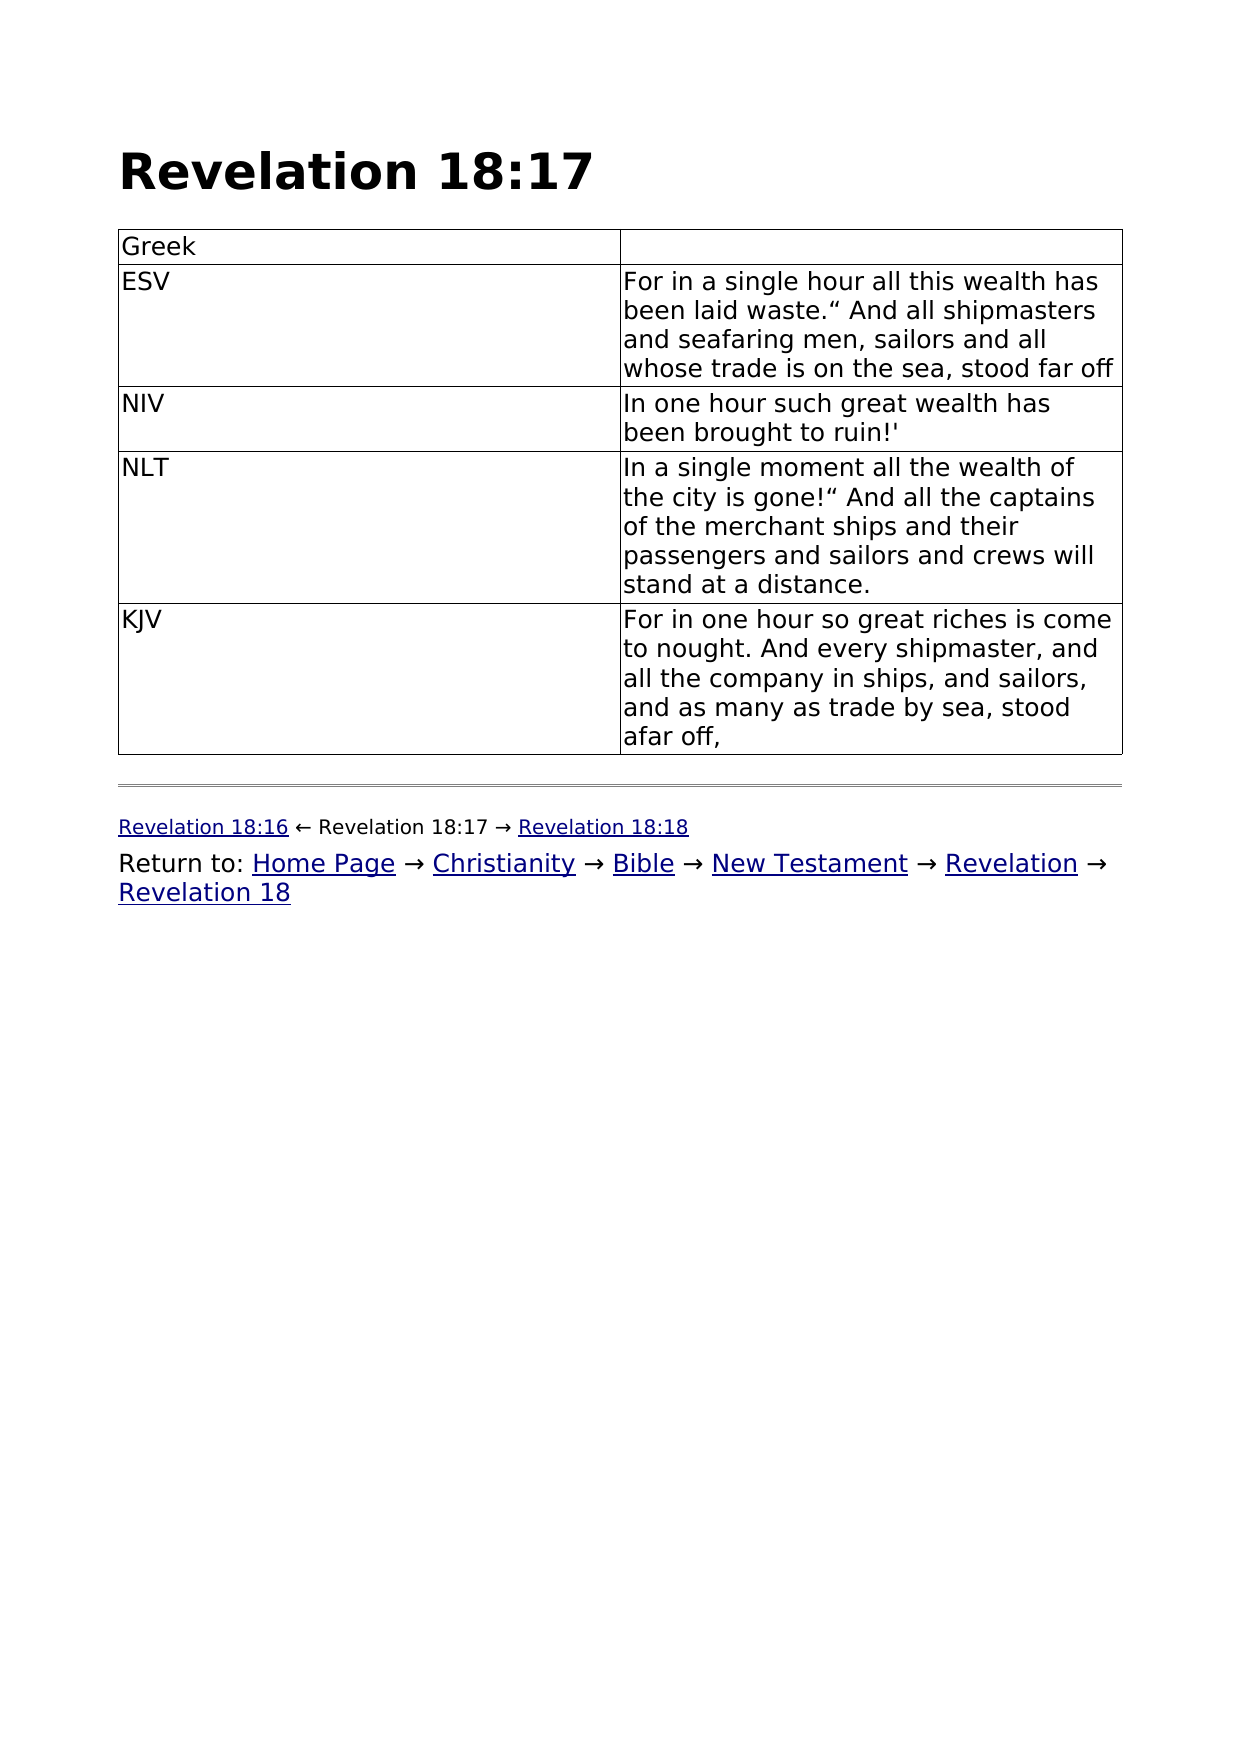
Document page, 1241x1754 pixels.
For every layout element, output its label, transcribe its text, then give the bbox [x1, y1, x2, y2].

table_cell NIV [119, 387, 620, 451]
table_header Greek [119, 230, 620, 264]
table_cell KJV [119, 604, 620, 754]
subtitle Revelation 18:17 [118, 143, 1122, 201]
table_cell ESV [119, 265, 620, 386]
table_header [621, 230, 1122, 264]
table_cell In one hour such great wealth has been brought to ruin!' [621, 387, 1122, 451]
text Return to: Home Page → Christianity → Bible → New Testament → Revelation → Revelation 18 [118, 849, 1122, 908]
table_cell In a single moment all the wealth of the city is gone!“ And all the captains of the merchant ships and their passengers and sailors and crews will stand at a distance. [621, 452, 1122, 602]
table_cell NLT [119, 452, 620, 602]
table_cell For in a single hour all this wealth has been laid waste.“ And all shipmasters and seafaring men, sailors and all whose trade is on the sea, stood far off [621, 265, 1122, 386]
text Revelation 18:16 ← Revelation 18:17 → Revelation 18:18 [118, 815, 1122, 849]
table_cell For in one hour so great riches is come to nought. And every shipmaster, and all the company in ships, and sailors, and as many as trade by sea, stood afar off, [621, 604, 1122, 754]
